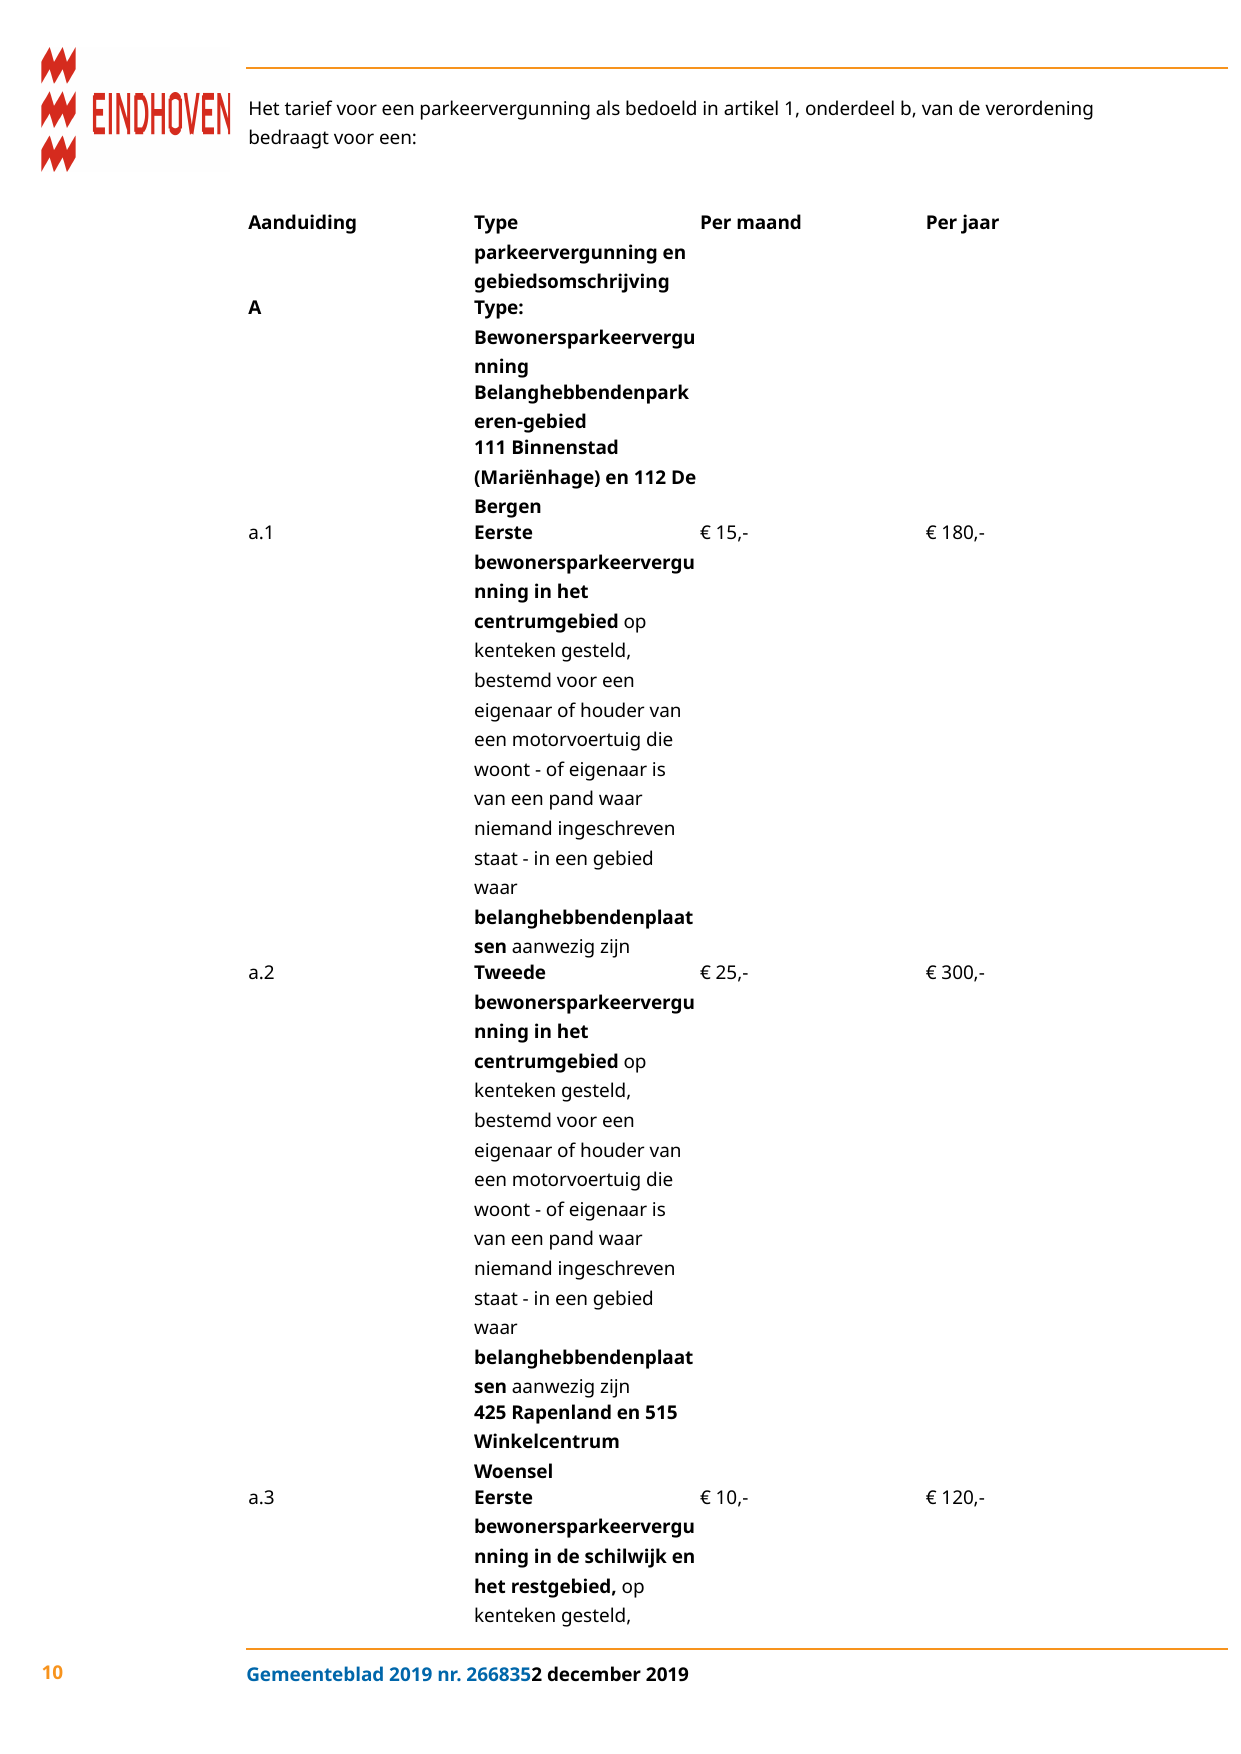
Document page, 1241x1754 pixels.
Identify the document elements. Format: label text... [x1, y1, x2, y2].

table_cell 111 Binnenstad (Mariënhage) en 112 De Bergen [474, 435, 700, 519]
table_cell € 15,- [700, 519, 926, 959]
table_cell Tweede bewonersparkeervergunning in het centrumgebied op kenteken gesteld, bestemd voor een eigenaar of houder van een motorvoertuig die woont - of eigenaar is van een pand waar niemand ingeschreven staat - in een gebied waar belanghebbendenplaatsen aanwezig zijn [474, 959, 700, 1399]
table_cell € 10,- [700, 1484, 926, 1612]
table_cell [926, 379, 1152, 434]
table_cell [248, 379, 474, 434]
table_cell [926, 294, 1152, 379]
table_cell € 120,- [926, 1484, 1152, 1612]
table_cell Type: Bewonersparkeervergunning [474, 294, 700, 379]
table_cell € 300,- [926, 959, 1152, 1399]
table_cell Eerste bewonersparkeervergunning in het centrumgebied op kenteken gesteld, bestemd voor een eigenaar of houder van een motorvoertuig die woont - of eigenaar is van een pand waar niemand ingeschreven staat - in een gebied waar belanghebbendenplaatsen aanwezig zijn [474, 519, 700, 959]
picture [41, 47, 231, 172]
table_cell [926, 435, 1152, 519]
table_cell [926, 1399, 1152, 1484]
table_cell a.1 [248, 519, 474, 959]
table_cell a.2 [248, 959, 474, 1399]
table_cell Belanghebbendenparkeren-gebied [474, 379, 700, 434]
table_header Het tarief voor een parkeervergunning als bedoeld in artikel 1, onderdeel b, van de verordening bedraagt voor een: [248, 95, 1152, 209]
table_cell € 25,- [700, 959, 926, 1399]
table_cell a.3 [248, 1484, 474, 1612]
table_header Type parkeervergunning en gebiedsomschrijving [474, 209, 700, 294]
table_cell € 180,- [926, 519, 1152, 959]
table_header Per maand [700, 209, 926, 294]
table_cell [700, 379, 926, 434]
table_cell [700, 294, 926, 379]
table_cell [700, 1399, 926, 1484]
table_cell Eerste bewonersparkeervergunning in de schilwijk en het restgebied, op kenteken gesteld, bestemd voor een eigenaar of houder van een motorvoertuig die woont - of eigenaar is van een pand waar niemand ingeschreven staat - in een gebied waar belanghebbendenplaatsen aanwezig zijn [474, 1484, 700, 1612]
table_cell 425 Rapenland en 515 Winkelcentrum Woensel [474, 1399, 700, 1484]
table_header Aanduiding [248, 209, 474, 294]
table_cell A [248, 294, 474, 379]
table_header Per jaar [926, 209, 1152, 294]
table_cell [700, 435, 926, 519]
table_cell [248, 435, 474, 519]
table_cell [248, 1399, 474, 1484]
